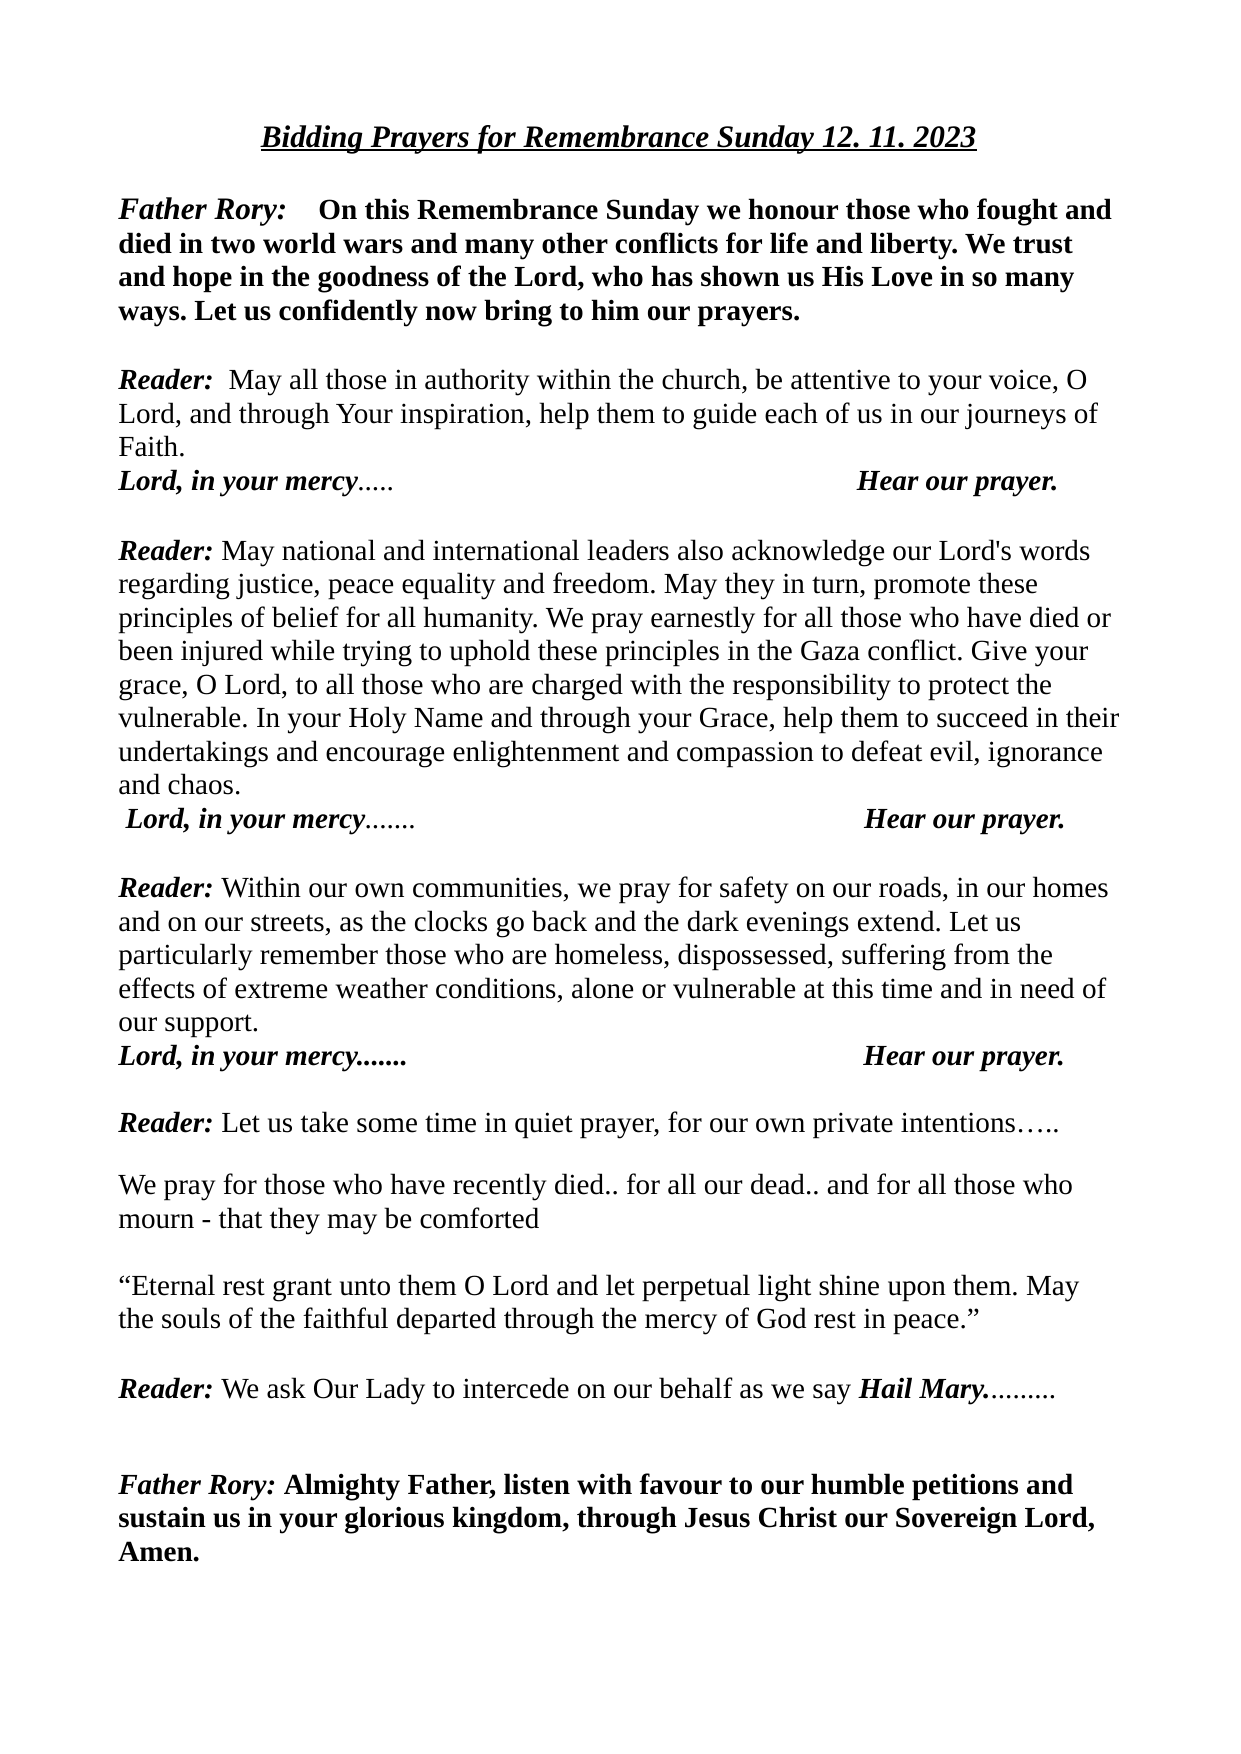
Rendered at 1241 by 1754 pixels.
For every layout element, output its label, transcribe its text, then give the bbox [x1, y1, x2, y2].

text Reader: May all those in authority within the church, be attentive to your voice, O Lord, and through Your inspiration, help them to guide each of us in our journeys of Faith. [118, 362, 1122, 463]
text Reader: May national and international leaders also acknowledge our Lord's words regarding justice, peace equality and freedom. May they in turn, promote these principles of belief for all humanity. We pray earnestly for all those who have died or been injured while trying to uphold these principles in the Gaza conflict. Give your grace, O Lord, to all those who are charged with the responsibility to protect the vulnerable. In your Holy Name and through your Grace, help them to succeed in their undertakings and encourage enlightenment and compassion to defeat evil, ignorance and chaos. [118, 533, 1122, 801]
text “Eternal rest grant unto them O Lord and let perpetual light shine upon them. May the souls of the faithful departed through the mercy of God rest in peace.” [118, 1268, 1122, 1335]
text Lord, in your mercy....... Hear our prayer. [118, 801, 1122, 834]
text Reader: Within our own communities, we pray for safety on our roads, in our homes and on our streets, as the clocks go back and the dark evenings extend. Let us particularly remember those who are homeless, dispossessed, suffering from the effects of extreme weather conditions, alone or vulnerable at this time and in need of our support. [118, 870, 1122, 1038]
text We pray for those who have recently died.. for all our dead.. and for all those who mourn - that they may be comforted [118, 1167, 1122, 1234]
text Reader: Let us take some time in quiet prayer, for our own private intentions….. [118, 1105, 1122, 1139]
text Bidding Prayers for Remembrance Sunday 12. 11. 2023 [118, 118, 1122, 154]
text Lord, in your mercy....... Hear our prayer. [118, 1038, 1122, 1072]
text Father Rory: On this Remembrance Sunday we honour those who fought and died in two world wars and many other conflicts for life and liberty. We trust and hope in the goodness of the Lord, who has shown us His Love in so many ways. Let us confidently now bring to him our prayers. [118, 190, 1122, 327]
text Reader: We ask Our Lady to intercede on our behalf as we say Hail Mary.......... [118, 1371, 1122, 1405]
text Father Rory: Almighty Father, listen with favour to our humble petitions and sustain us in your glorious kingdom, through Jesus Christ our Sovereign Lord, Amen. [118, 1467, 1122, 1568]
text Lord, in your mercy..... Hear our prayer. [118, 463, 1122, 497]
